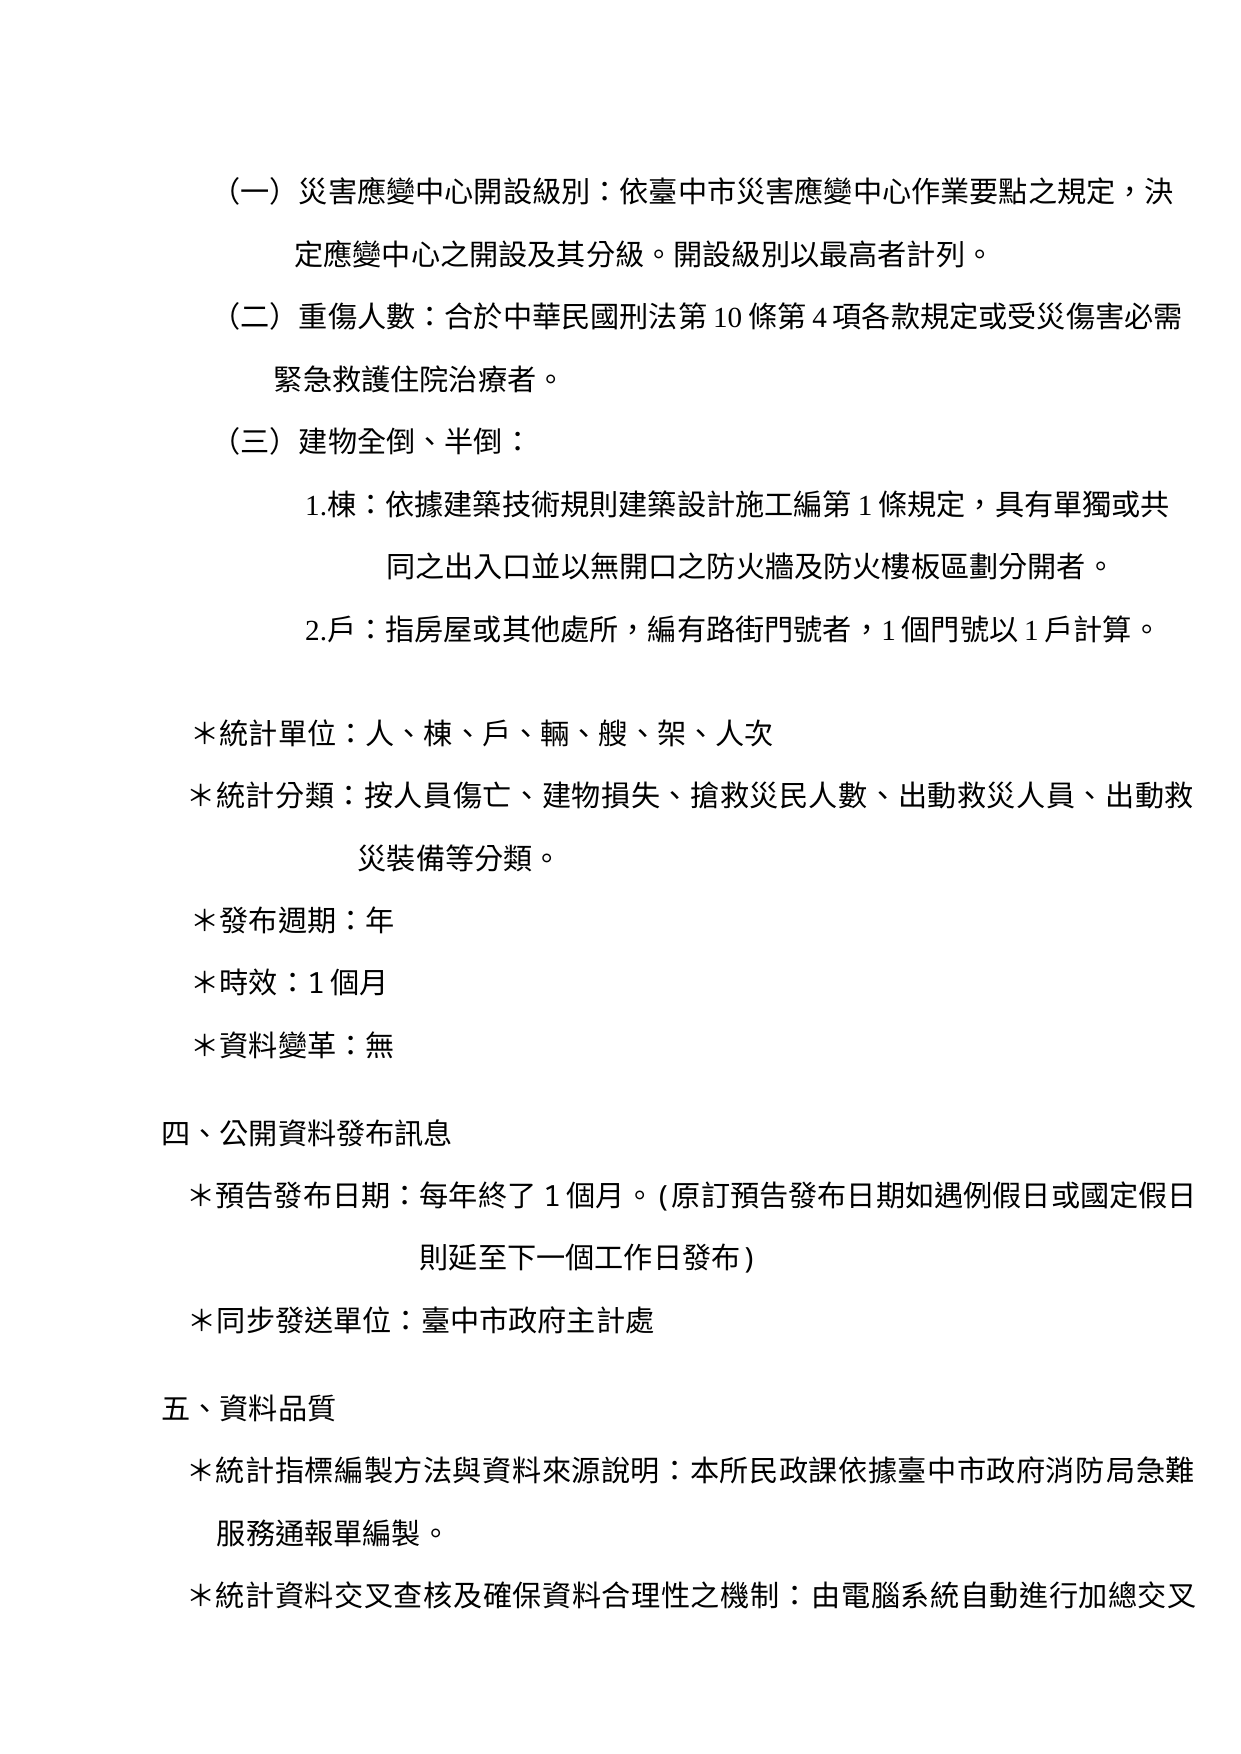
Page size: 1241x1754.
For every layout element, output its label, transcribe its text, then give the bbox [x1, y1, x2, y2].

table_header （一）災害應變中心開設級別：依臺中市災害應變中心作業要點之規定，決定應變中心之開設及其分級。開設級別以最高者計列。 （二）重傷人數：合於中華民國刑法第10條第4項各款規定或受災傷害必需緊急救護住院治療者。 （三）建物全倒、半倒： 1.棟：依據建築技術規則建築設計施工編第1條規定，具有單獨或共同之出入口並以無開口之防火牆及防火樓板區劃分開者。 2.戶：指房屋或其他處所，編有路街門號者，1個門號以1戶計算。 ＊統計單位：人、棟、戶、輛、艘、架、人次 ＊統計分類：按人員傷亡、建物損失、搶救災民人數、出動救災人員、出動救災裝備等分類。 ＊發布週期：年 ＊時效：1個月 ＊資料變革：無 四、公開資料發布訊息 ＊預告發布日期：每年終了1個月。(原訂預告發布日期如遇例假日或國定假日則延至下一個工作日發布) ＊同步發送單位：臺中市政府主計處 五、資料品質 ＊統計指標編製方法與資料來源說明：本所民政課依據臺中市政府消防局急難服務通報單編製。 ＊統計資料交叉查核及確保資料合理性之機制：由電腦系統自動進行加總交叉 [150, 148, 1209, 1615]
